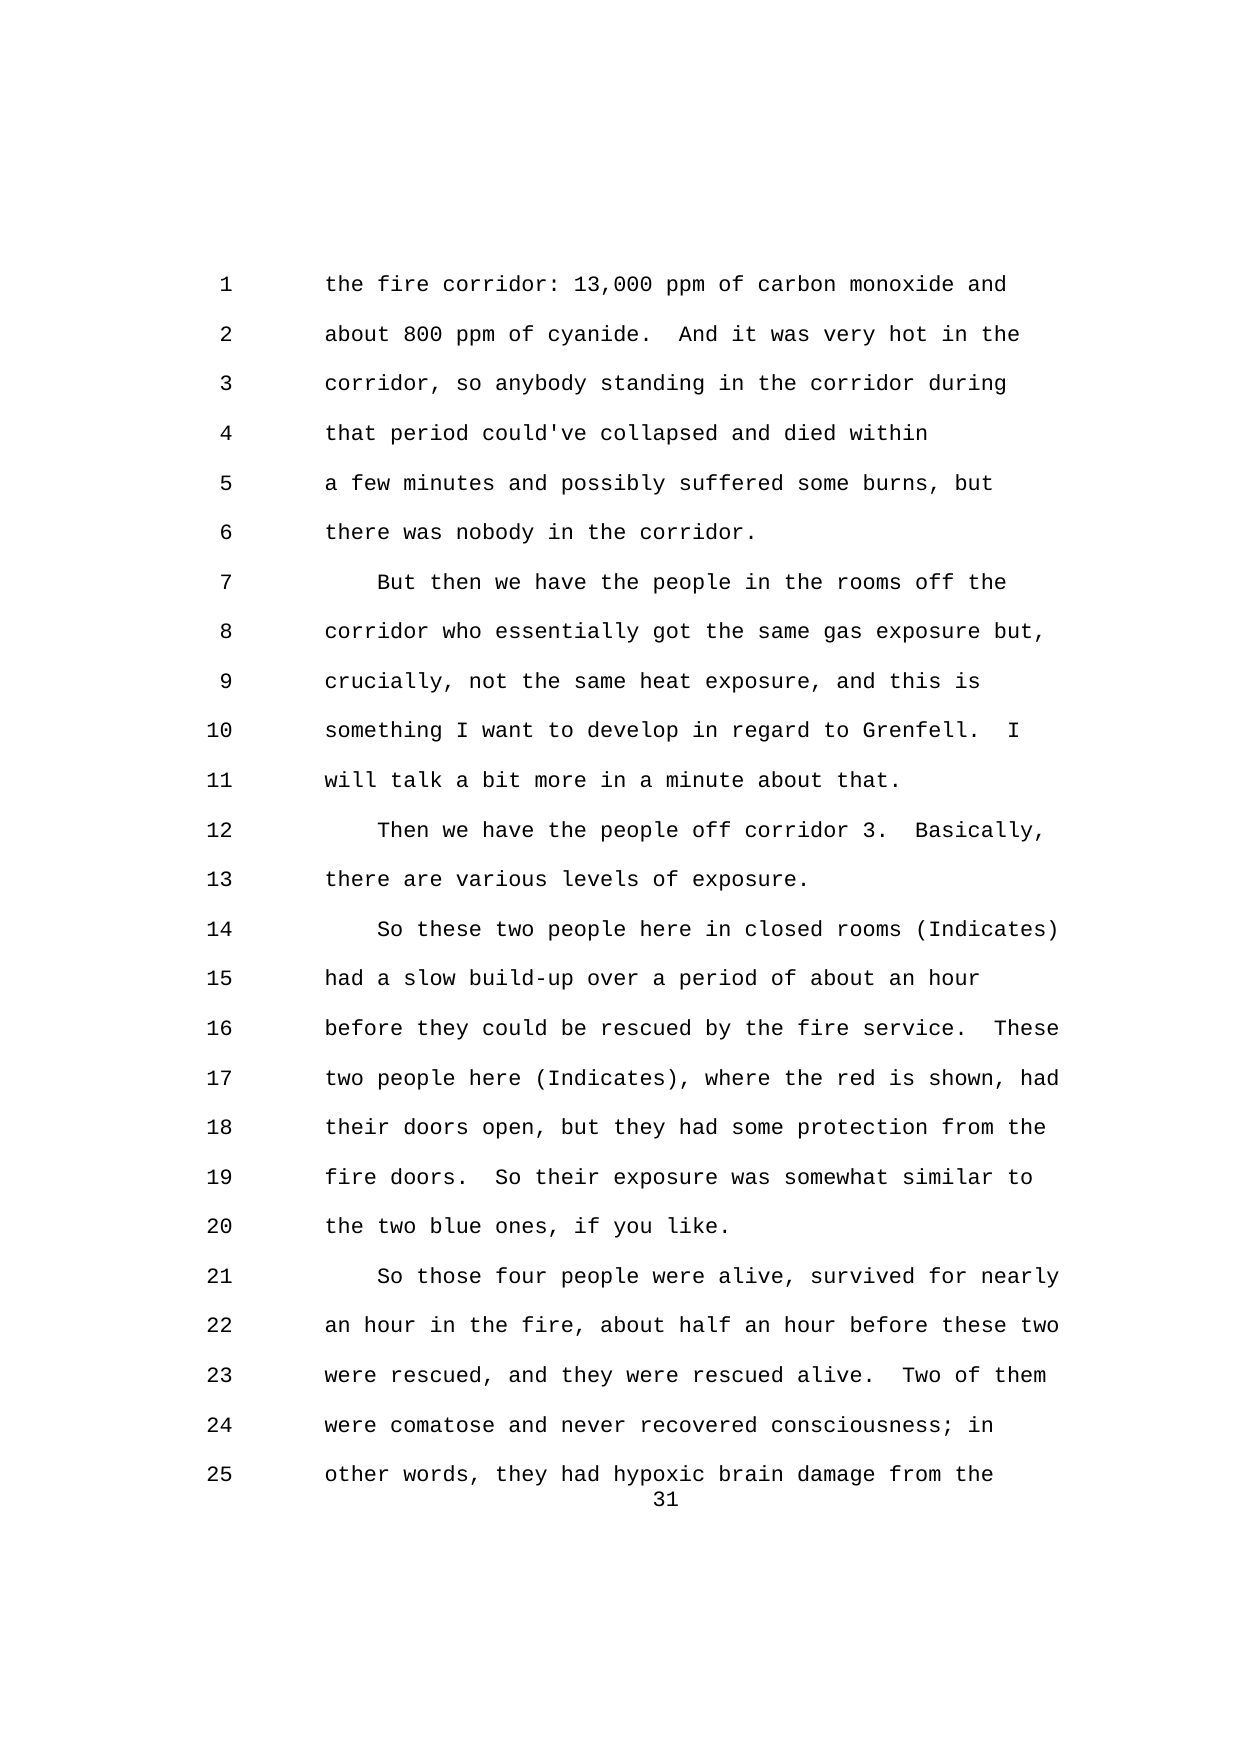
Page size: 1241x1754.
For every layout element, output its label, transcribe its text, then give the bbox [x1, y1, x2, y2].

text 31 [75, 1488, 1165, 1513]
text 3 corridor, so anybody standing in the corridor during [75, 372, 1165, 397]
text 9 crucially, not the same heat exposure, and this is [75, 670, 1165, 695]
text 13 there are various levels of exposure. [75, 868, 1165, 893]
text 4 that period could've collapsed and died within [75, 422, 1165, 447]
text 15 had a slow build-up over a period of about an hour [75, 967, 1165, 992]
text 25 other words, they had hypoxic brain damage from the [75, 1463, 1165, 1488]
text 23 were rescued, and they were rescued alive. Two of them [75, 1364, 1165, 1389]
text 21 So those four people were alive, survived for nearly [75, 1265, 1165, 1290]
text 7 But then we have the people in the rooms off the [75, 571, 1165, 596]
text 19 fire doors. So their exposure was somewhat similar to [75, 1166, 1165, 1191]
text 2 about 800 ppm of cyanide. And it was very hot in the [75, 323, 1165, 348]
text 11 will talk a bit more in a minute about that. [75, 769, 1165, 794]
text 20 the two blue ones, if you like. [75, 1215, 1165, 1240]
text 10 something I want to develop in regard to Grenfell. I [75, 719, 1165, 744]
text 5 a few minutes and possibly suffered some burns, but [75, 472, 1165, 496]
text 8 corridor who essentially got the same gas exposure but, [75, 620, 1165, 645]
text 17 two people here (Indicates), where the red is shown, had [75, 1067, 1165, 1091]
text 22 an hour in the fire, about half an hour before these two [75, 1314, 1165, 1339]
text 24 were comatose and never recovered consciousness; in [75, 1414, 1165, 1438]
text 6 there was nobody in the corridor. [75, 521, 1165, 546]
text 16 before they could be rescued by the fire service. These [75, 1017, 1165, 1042]
text 18 their doors open, but they had some protection from the [75, 1116, 1165, 1141]
text 12 Then we have the people off corridor 3. Basically, [75, 819, 1165, 843]
text 1 the fire corridor: 13,000 ppm of carbon monoxide and [75, 273, 1165, 298]
text 14 So these two people here in closed rooms (Indicates) [75, 918, 1165, 943]
